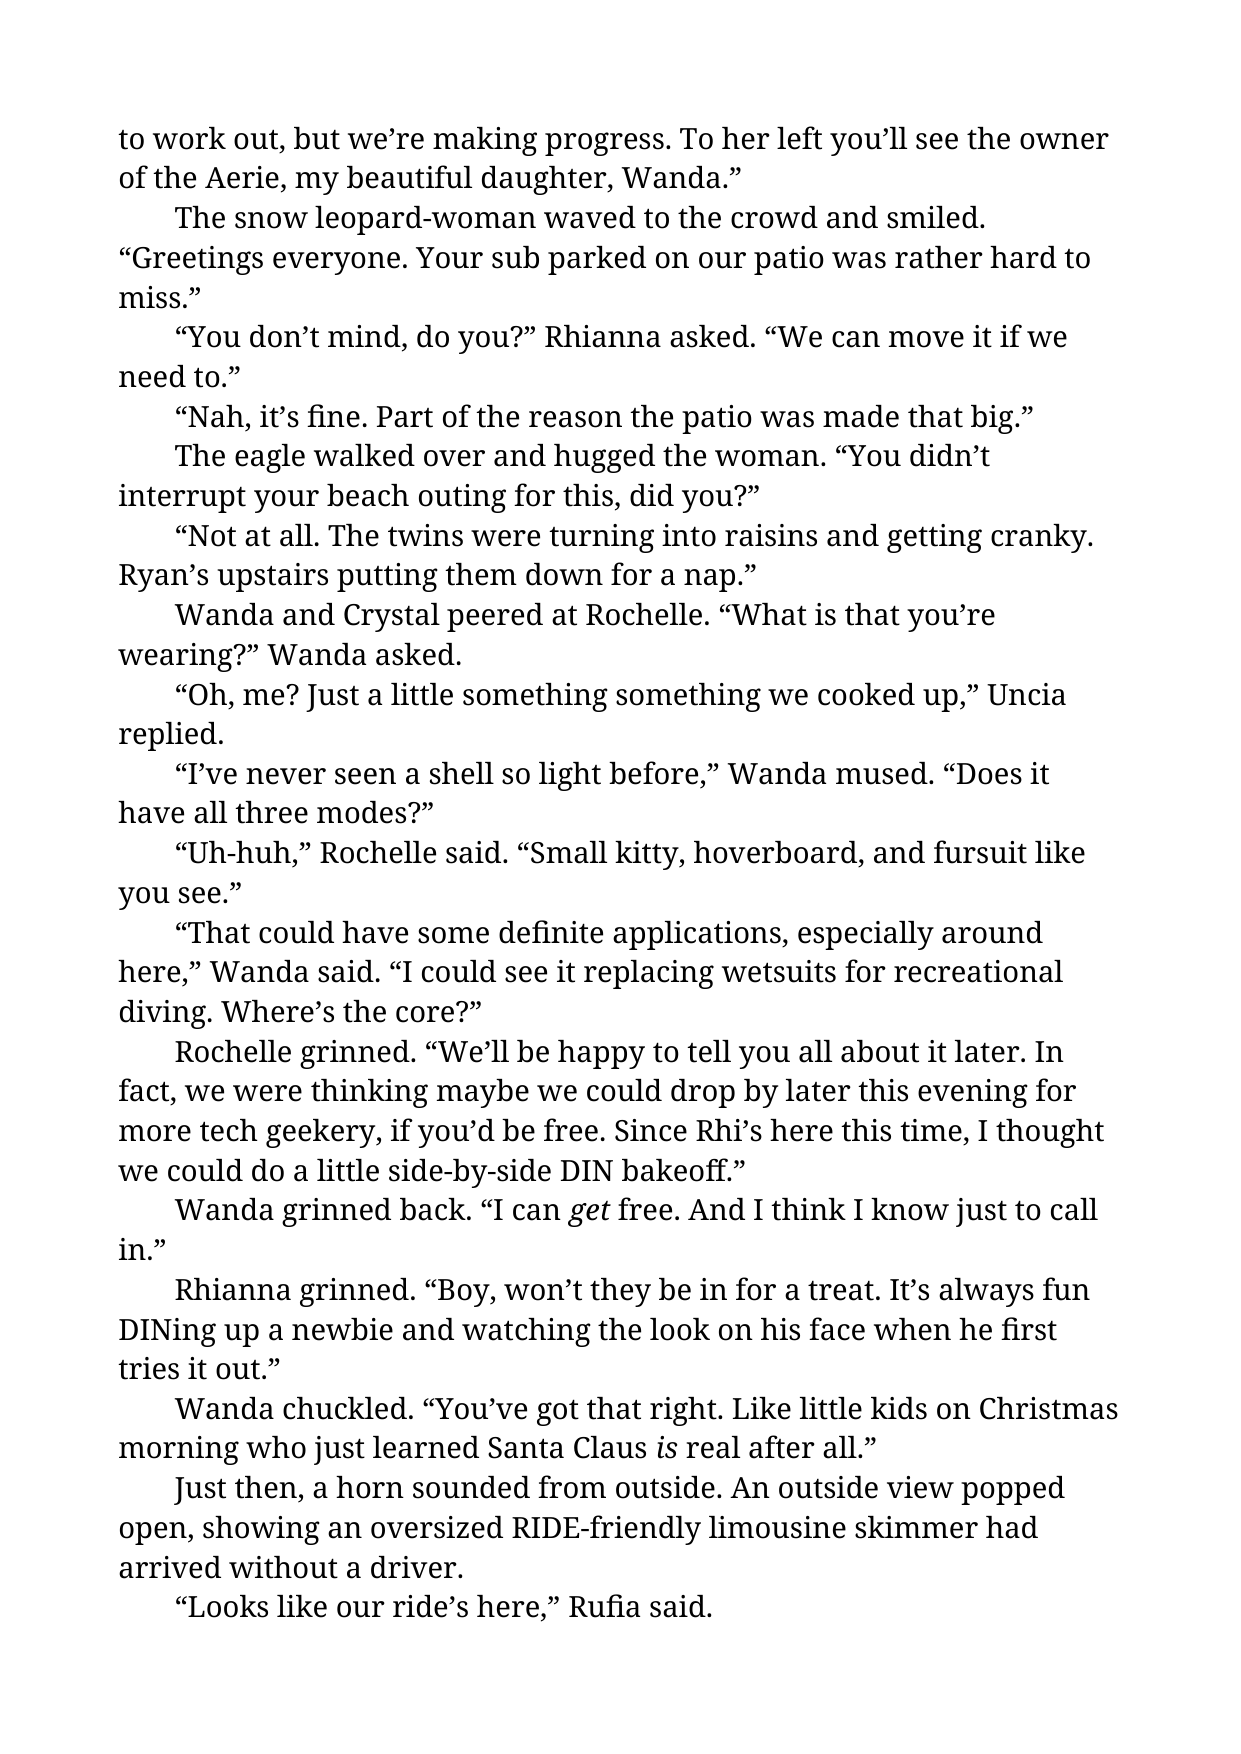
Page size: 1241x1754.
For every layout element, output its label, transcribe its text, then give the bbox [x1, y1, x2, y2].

text Wanda grinned back. “I can get free. And I think I know just to call in.” [118, 1190, 1122, 1269]
text “Looks like our ride’s here,” Rufia said. [118, 1587, 1122, 1626]
text Rochelle grinned. “We’ll be happy to tell you all about it later. In fact, we were thinking maybe we could drop by later this evening for more tech geekery, if you’d be free. Since Rhi’s here this time, I thought we could do a little side-by-side DIN bakeoff.” [118, 1031, 1122, 1190]
text The eagle walked over and hugged the woman. “You didn’t interrupt your beach outing for this, did you?” [118, 436, 1122, 515]
text “I’ve never seen a shell so light before,” Wanda mused. “Does it have all three modes?” [118, 753, 1122, 832]
text “Oh, me? Just a little something something we cooked up,” Uncia replied. [118, 674, 1122, 753]
text “Not at all. The twins were turning into raisins and getting cranky. Ryan’s upstairs putting them down for a nap.” [118, 515, 1122, 594]
text “That could have some definite applications, especially around here,” Wanda said. “I could see it replacing wetsuits for recreational diving. Where’s the core?” [118, 912, 1122, 1031]
text to work out, but we’re making progress. To her left you’ll see the owner of the Aerie, my beautiful daughter, Wanda.” [118, 118, 1122, 197]
text Wanda chuckled. “You’ve got that right. Like little kids on Christmas morning who just learned Santa Claus is real after all.” [118, 1388, 1122, 1467]
text Rhianna grinned. “Boy, won’t they be in for a treat. It’s always fun DINing up a newbie and watching the look on his face when he first tries it out.” [118, 1269, 1122, 1388]
text “Uh-huh,” Rochelle said. “Small kitty, hoverboard, and fursuit like you see.” [118, 832, 1122, 912]
text Wanda and Crystal peered at Rochelle. “What is that you’re wearing?” Wanda asked. [118, 594, 1122, 674]
text The snow leopard-woman waved to the crowd and smiled. “Greetings everyone. Your sub parked on our patio was rather hard to miss.” [118, 197, 1122, 317]
text “Nah, it’s fine. Part of the reason the patio was made that big.” [118, 396, 1122, 436]
text Just then, a horn sounded from outside. An outside view popped open, showing an oversized RIDE-friendly limousine skimmer had arrived without a driver. [118, 1467, 1122, 1587]
text “You don’t mind, do you?” Rhianna asked. “We can move it if we need to.” [118, 317, 1122, 396]
